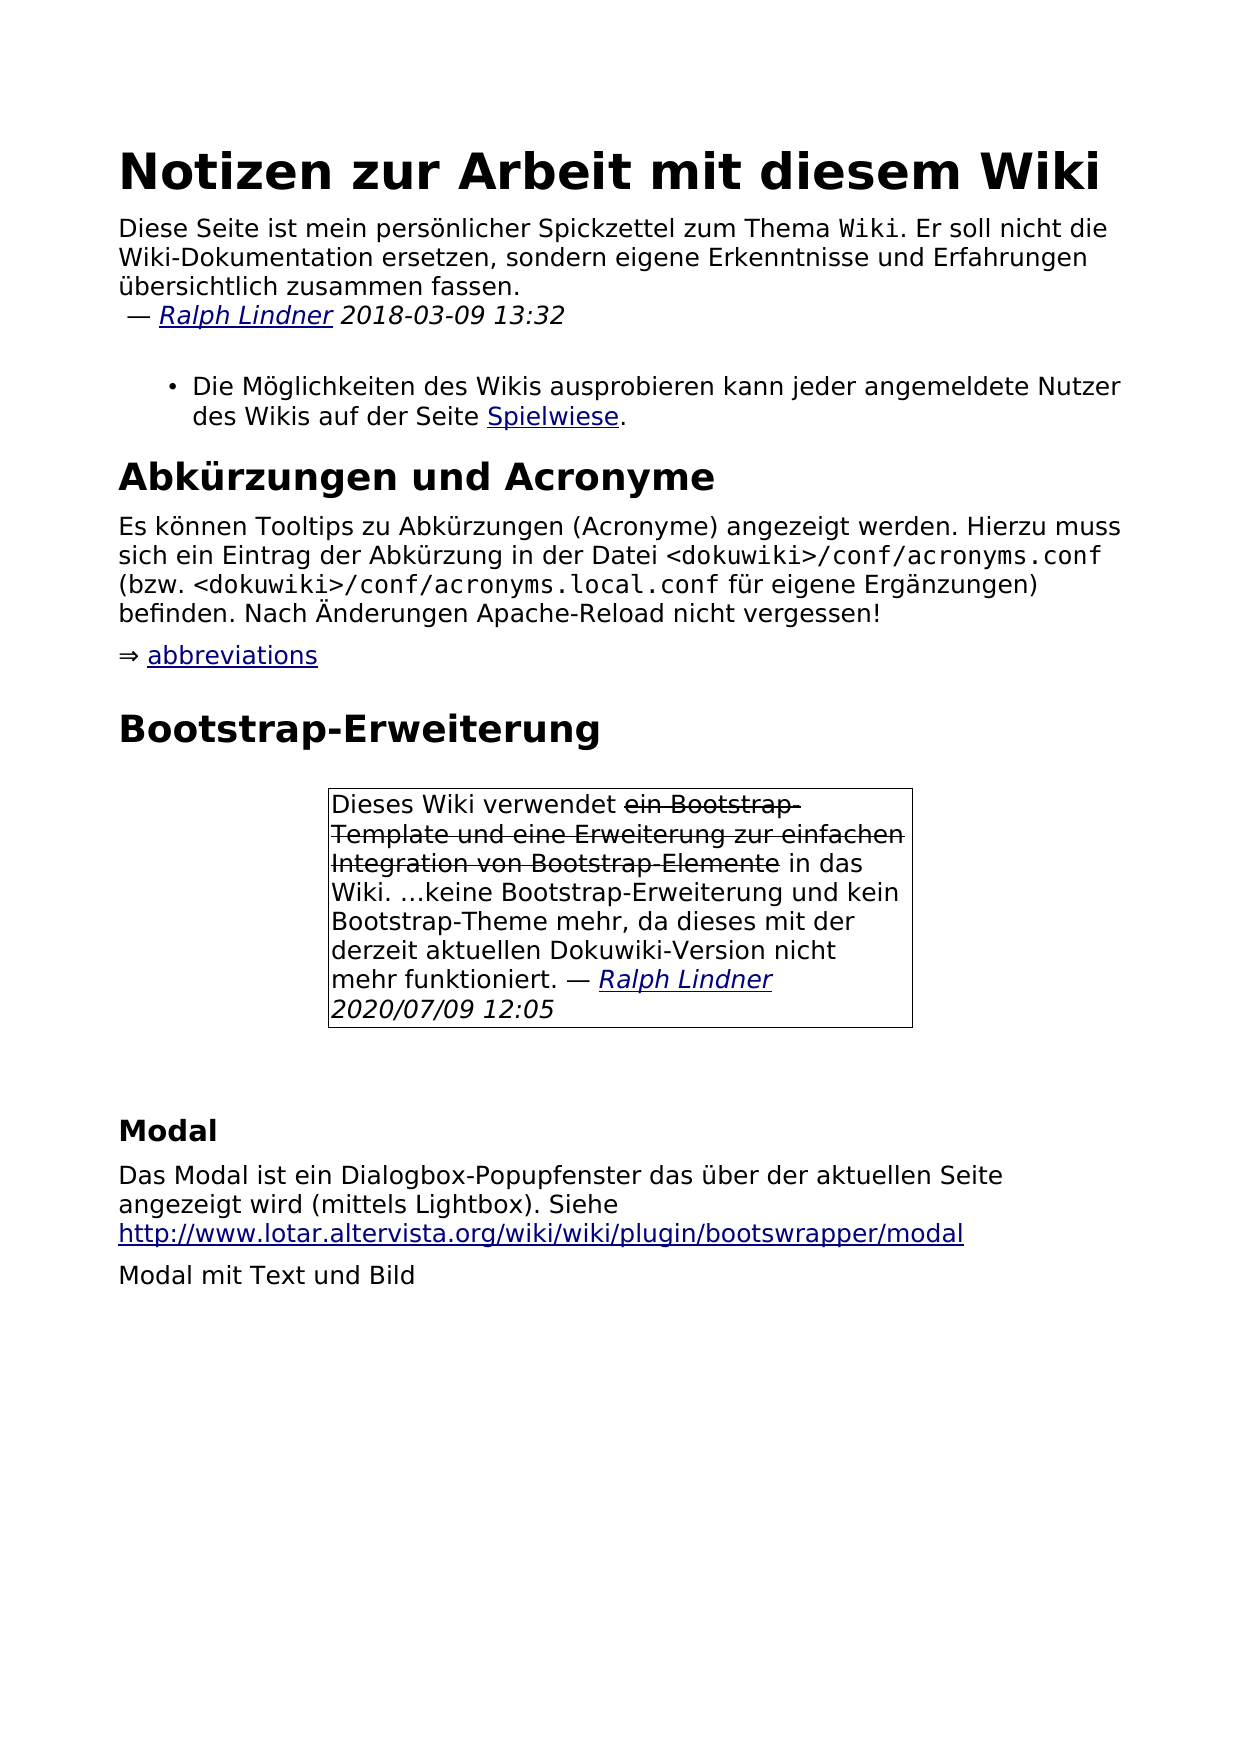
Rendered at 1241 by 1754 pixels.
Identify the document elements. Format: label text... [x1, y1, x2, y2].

text Es können Tooltips zu Abkürzungen (Acronyme) angezeigt werden. Hierzu muss sich ein Eintrag der Abkürzung in der Datei <dokuwiki>/conf/acronyms.conf (bzw. <dokuwiki>/conf/acronyms.local.conf für eigene Ergänzungen) befinden. Nach Änderungen Apache-Reload nicht vergessen! [118, 512, 1122, 629]
subtitle Notizen zur Arbeit mit diesem Wiki [118, 143, 1122, 201]
subtitle Abkürzungen und Acronyme [118, 456, 1122, 499]
list Die Möglichkeiten des Wikis ausprobieren kann jeder angemeldete Nutzer des Wikis auf der Seite Spielwiese. [177, 372, 1122, 431]
text Diese Seite ist mein persönlicher Spickzettel zum Thema Wiki. Er soll nicht die Wiki-Dokumentation ersetzen, sondern eigene Erkenntnisse und Erfahrungen übersichtlich zusammen fassen. — Ralph Lindner 2018-03-09 13:32 [118, 214, 1122, 331]
text Das Modal ist ein Dialogbox-Popupfenster das über der aktuellen Seite angezeigt wird (mittels Lightbox). Siehe http://www.lotar.altervista.org/wiki/wiki/plugin/bootswrapper/modal [118, 1161, 1122, 1248]
subtitle Bootstrap-Erweiterung [118, 708, 1122, 751]
text ⇒ abbreviations [118, 641, 1122, 670]
text Modal mit Text und Bild [118, 1261, 1122, 1290]
table_header Dieses Wiki verwendet ein Bootstrap-Template und eine Erweiterung zur einfachen Integration von Bootstrap-Elemente in das Wiki. …keine Bootstrap-Erweiterung und kein Bootstrap-Theme mehr, da dieses mit der derzeit aktuellen Dokuwiki-Version nicht mehr funktioniert. — Ralph Lindner 2020/07/09 12:05 [329, 789, 912, 1027]
subtitle Modal [118, 1114, 1122, 1148]
